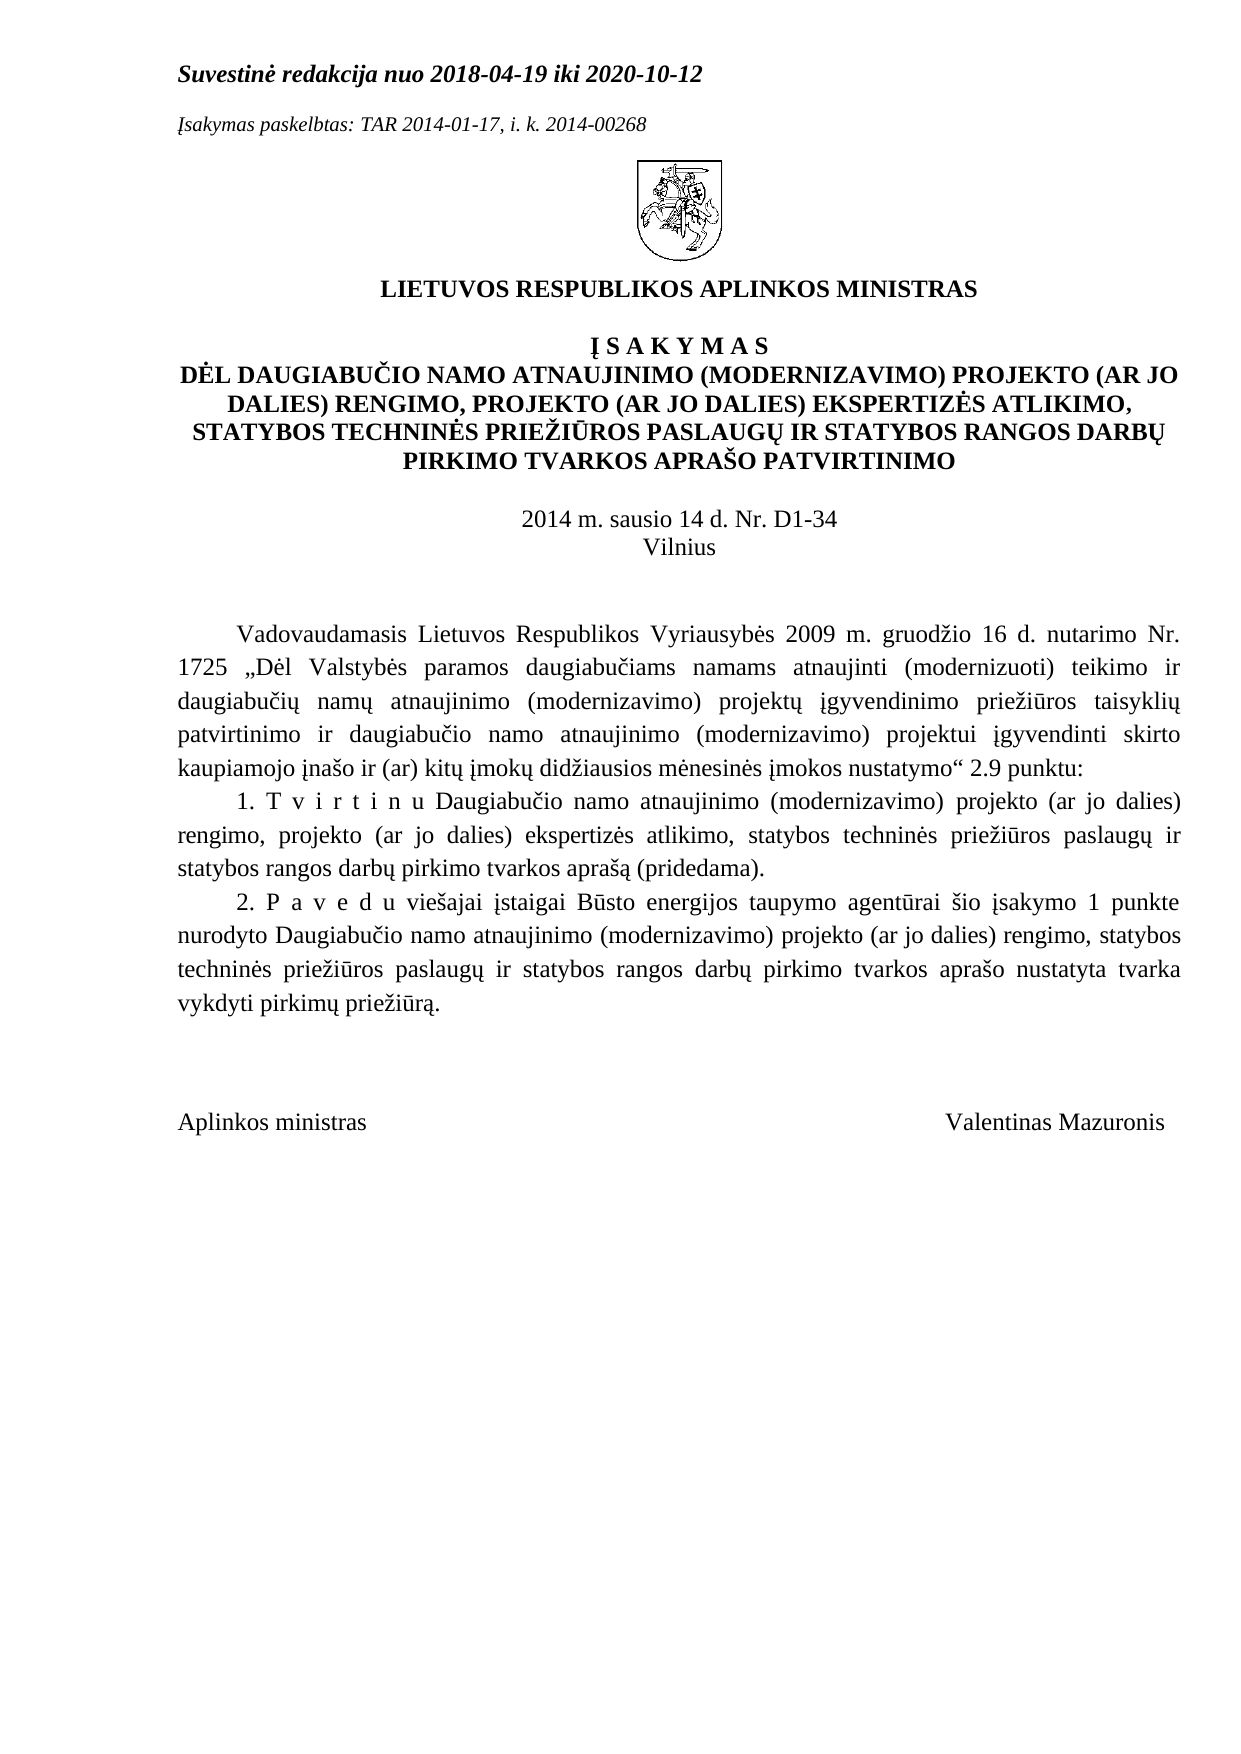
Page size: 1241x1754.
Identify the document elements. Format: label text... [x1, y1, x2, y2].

text Vadovaudamasis Lietuvos Respublikos Vyriausybės 2009 m. gruodžio 16 d. nutarimo Nr. 1725 „Dėl Valstybės paramos daugiabučiams namams atnaujinti (modernizuoti) teikimo ir daugiabučių namų atnaujinimo (modernizavimo) projektų įgyvendinimo priežiūros taisyklių patvirtinimo ir daugiabučio namo atnaujinimo (modernizavimo) projektui įgyvendinti skirto kaupiamojo įnašo ir (ar) kitų įmokų didžiausios mėnesinės įmokos nustatymo“ 2.9 punktu: [177, 619, 1181, 782]
text Aplinkos ministras Valentinas Mazuronis [177, 1107, 1181, 1136]
text 2. P a v e d u viešajai įstaigai Būsto energijos taupymo agentūrai šio įsakymo 1 punkte nurodyto Daugiabučio namo atnaujinimo (modernizavimo) projekto (ar jo dalies) rengimo, statybos techninės priežiūros paslaugų ir statybos rangos darbų pirkimo tvarkos aprašo nustatyta tvarka vykdyti pirkimų priežiūrą. [177, 887, 1181, 1016]
text 2014 m. sausio 14 d. Nr. D1-34 [177, 504, 1181, 532]
text DĖL DAUGIABUČIO NAMO ATNAUJINIMO (MODERNIZAVIMO) PROJEKTO (AR JO DALIES) RENGIMO, PROJEKTO (AR JO DALIES) EKSPERTIZĖS ATLIKIMO, STATYBOS TECHNINĖS PRIEŽIŪROS PASLAUGŲ IR STATYBOS RANGOS DARBŲ PIRKIMO TVARKOS APRAŠO PATVIRTINIMO [177, 360, 1181, 475]
text 1. T v i r t i n u Daugiabučio namo atnaujinimo (modernizavimo) projekto (ar jo dalies) rengimo, projekto (ar jo dalies) ekspertizės atlikimo, statybos techninės priežiūros paslaugų ir statybos rangos darbų pirkimo tvarkos aprašą (pridedama). [177, 786, 1181, 882]
text Vilnius [177, 532, 1181, 561]
text Įsakymas paskelbtas: TAR 2014-01-17, i. k. 2014-00268 [177, 112, 1181, 136]
text Į S A K Y M A S [177, 331, 1181, 360]
text Suvestinė redakcija nuo 2018-04-19 iki 2020-10-12 [177, 59, 1181, 88]
text LIETUVOS RESPUBLIKOS APLINKOS MINISTRAS [177, 274, 1181, 302]
